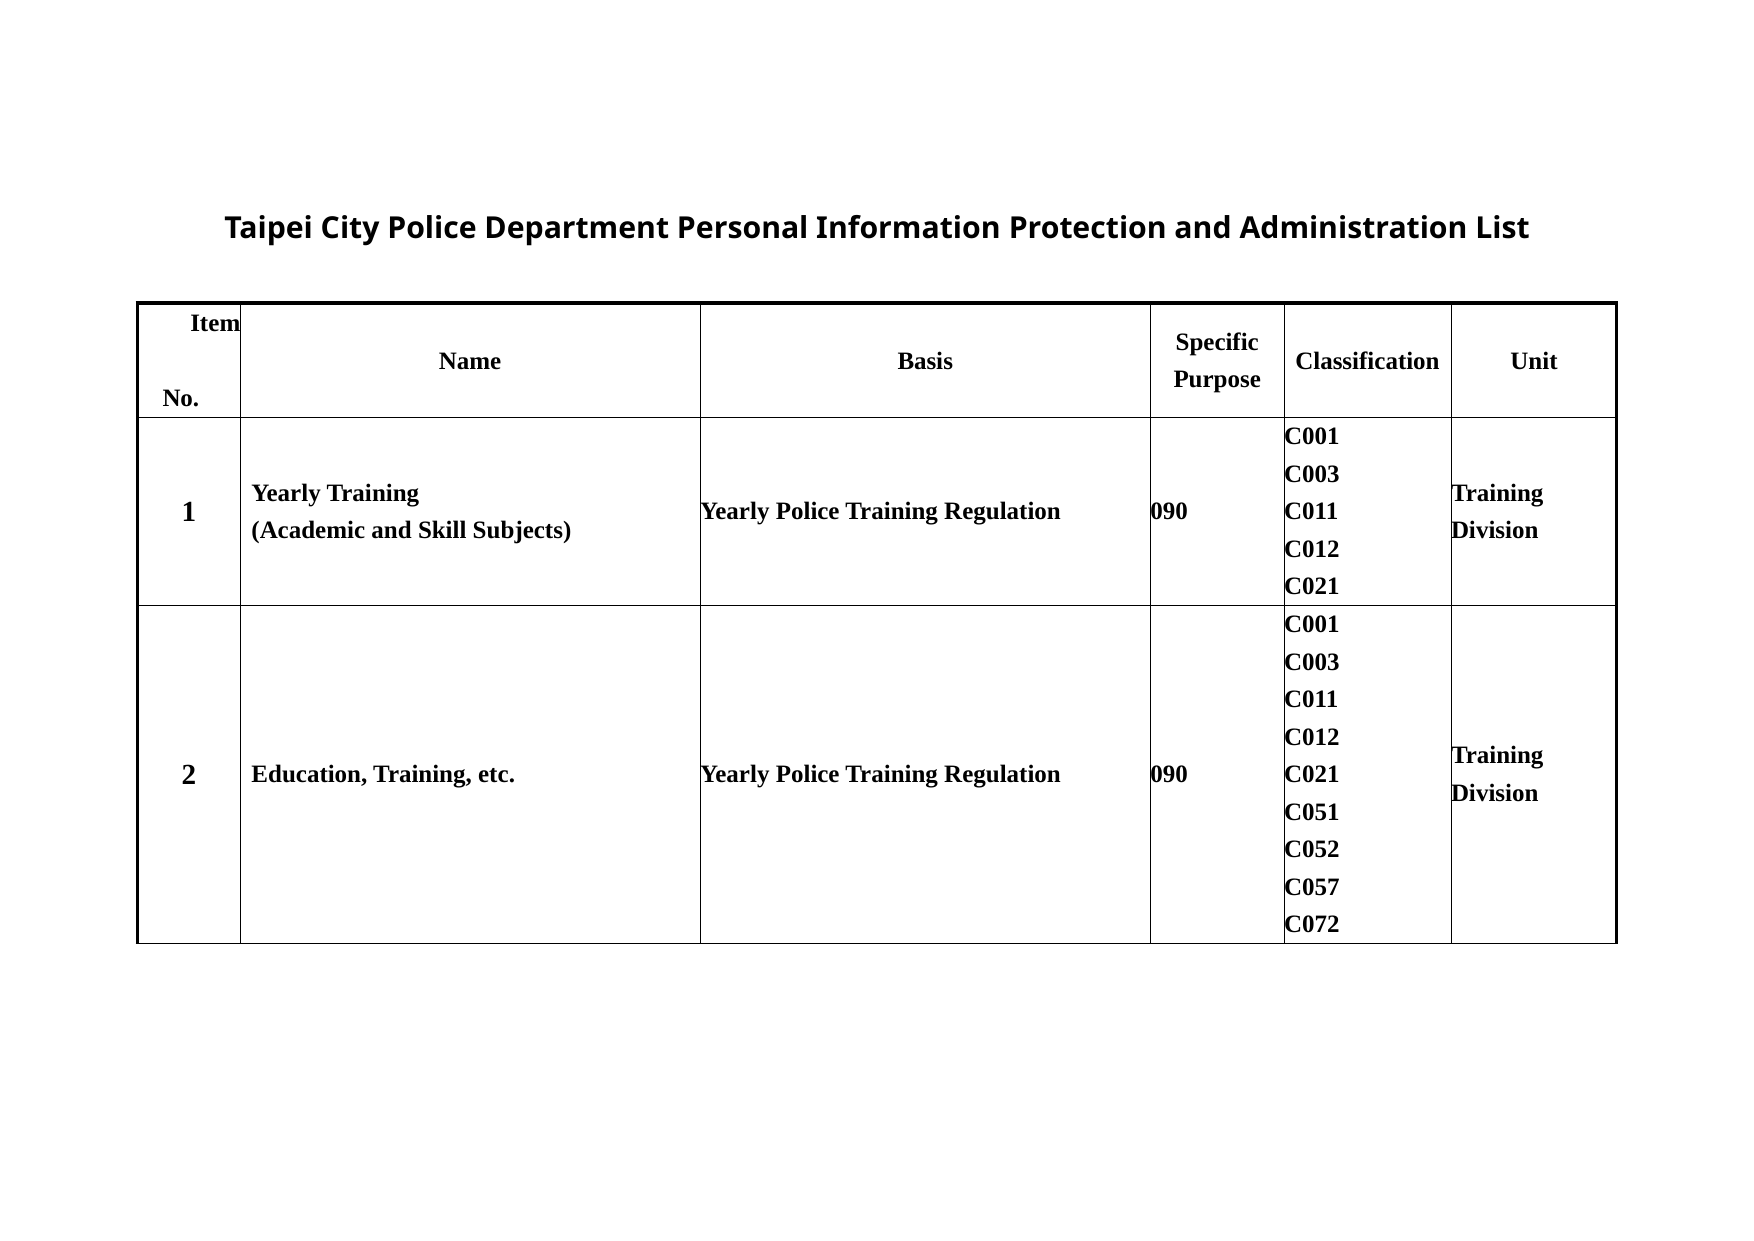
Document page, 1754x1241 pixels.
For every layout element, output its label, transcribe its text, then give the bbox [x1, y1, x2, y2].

table_cell C001 C003 C011 C012 C021 C051 C052 C057 C072 [1285, 606, 1451, 943]
table_header Name [241, 305, 700, 417]
table_cell Training Division [1452, 418, 1615, 605]
table_cell Yearly Police Training Regulation [701, 418, 1150, 605]
table_cell C001 C003 C011 C012 C021 [1285, 418, 1451, 605]
text Taipei City Police Department Personal Information Protection and Administration List [150, 189, 1604, 264]
table_cell 090 [1151, 606, 1284, 943]
table_header Item No. [139, 305, 240, 417]
table_header Specific Purpose [1151, 305, 1284, 417]
table_cell Education, Training, etc. [241, 606, 700, 943]
table_cell Yearly Police Training Regulation [701, 606, 1150, 943]
table_cell 090 [1151, 418, 1284, 605]
table_cell Training Division [1452, 606, 1615, 943]
table_cell 2 [139, 606, 240, 943]
table_cell 1 [139, 418, 240, 605]
table_header Classification [1285, 305, 1451, 417]
table_header Basis [701, 305, 1150, 417]
table_cell Yearly Training (Academic and Skill Subjects) [241, 418, 700, 605]
table_header Unit [1452, 305, 1615, 417]
